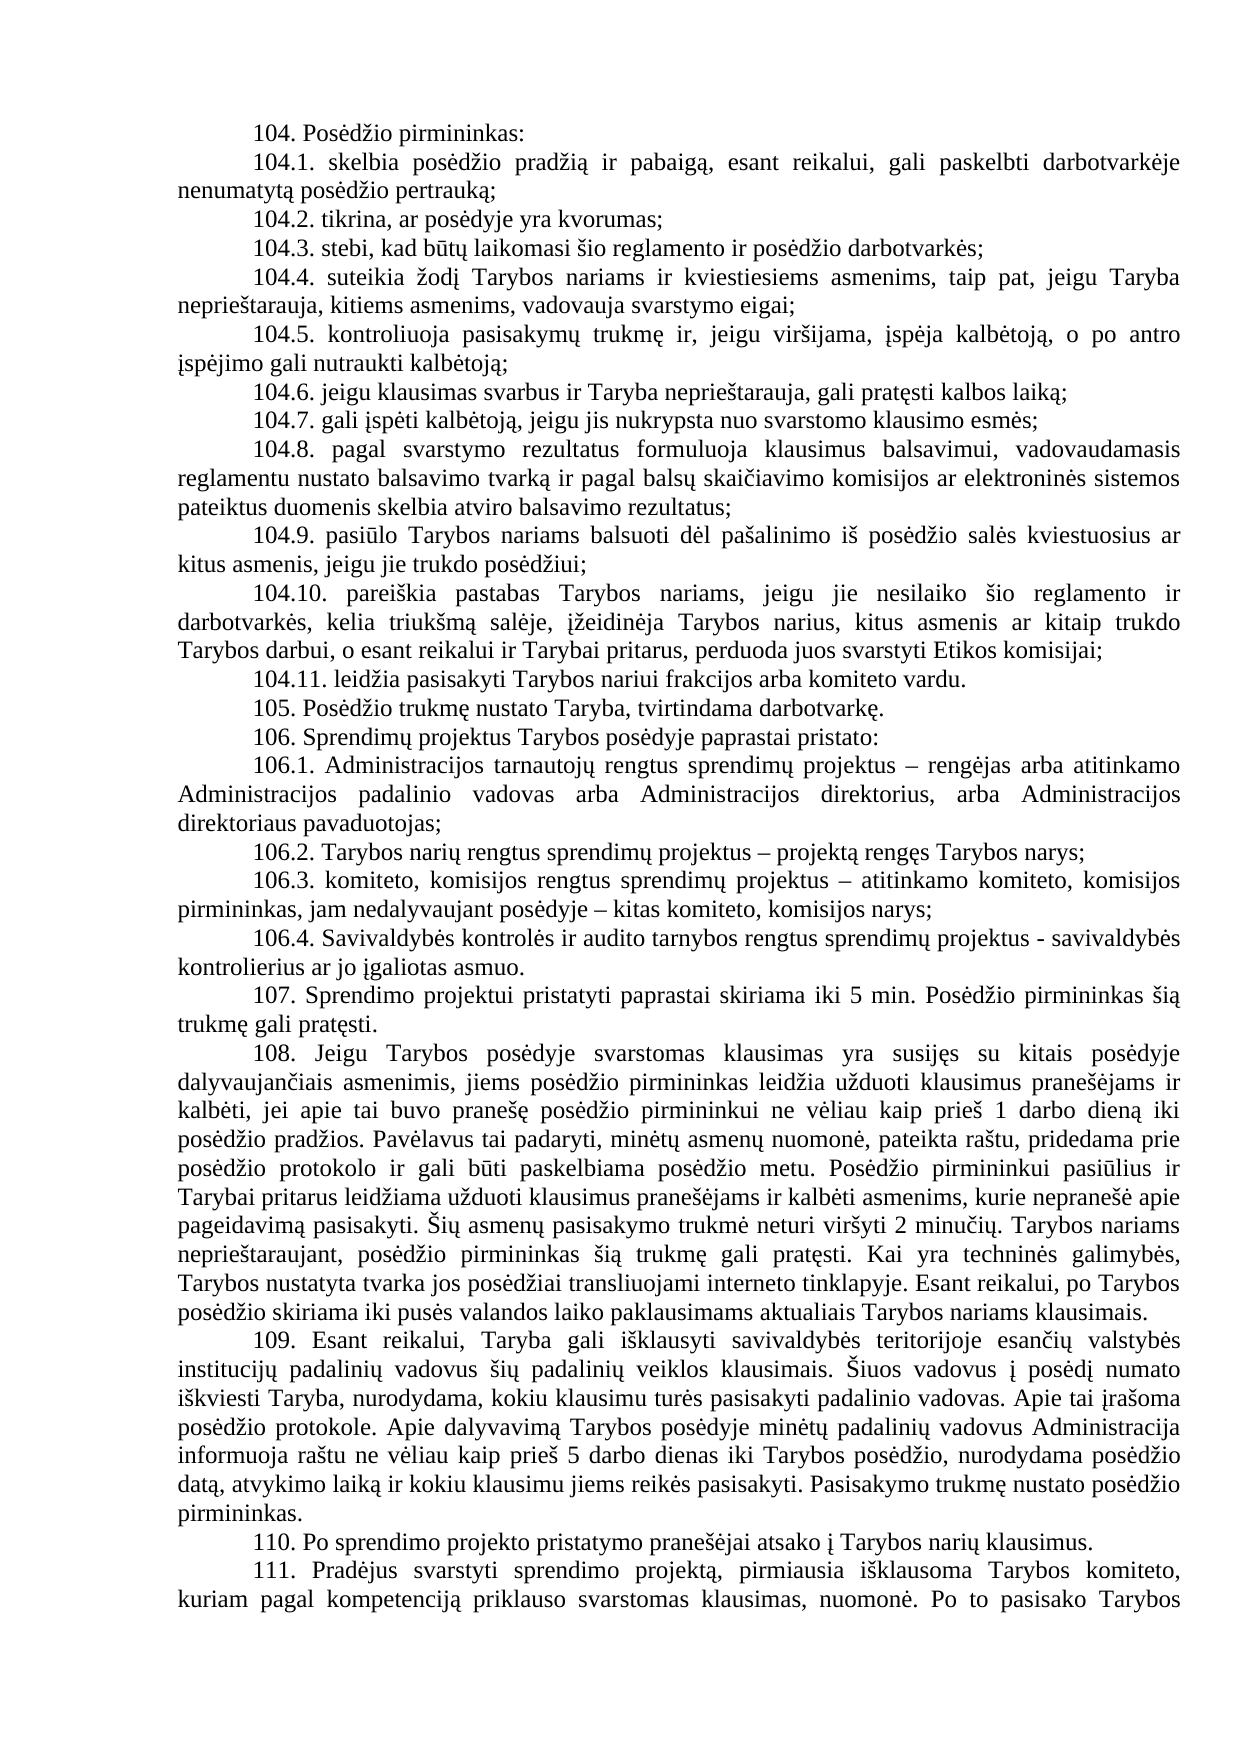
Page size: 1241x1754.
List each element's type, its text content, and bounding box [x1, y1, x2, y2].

text 104.6. jeigu klausimas svarbus ir Taryba neprieštarauja, gali pratęsti kalbos laiką; [177, 377, 1181, 406]
text 104.7. gali įspėti kalbėtoją, jeigu jis nukrypsta nuo svarstomo klausimo esmės; [177, 406, 1181, 434]
text 104.3. stebi, kad būtų laikomasi šio reglamento ir posėdžio darbotvarkės; [177, 233, 1181, 262]
text 104.5. kontroliuoja pasisakymų trukmę ir, jeigu viršijama, įspėja kalbėtoją, o po antro įspėjimo gali nutraukti kalbėtoją; [177, 319, 1181, 377]
text 104.9. pasiūlo Tarybos nariams balsuoti dėl pašalinimo iš posėdžio salės kviestuosius ar kitus asmenis, jeigu jie trukdo posėdžiui; [177, 521, 1181, 578]
text 105. Posėdžio trukmę nustato Taryba, tvirtindama darbotvarkę. [177, 693, 1181, 722]
text 106.4. Savivaldybės kontrolės ir audito tarnybos rengtus sprendimų projektus - savivaldybės kontrolierius ar jo įgaliotas asmuo. [177, 923, 1181, 981]
text 111. Pradėjus svarstyti sprendimo projektą, pirmiausia išklausoma Tarybos komiteto, kuriam pagal kompetenciją priklauso svarstomas klausimas, nuomonė. Po to pasisako Tarybos [177, 1556, 1181, 1613]
text 104.2. tikrina, ar posėdyje yra kvorumas; [177, 204, 1181, 233]
text 106.2. Tarybos narių rengtus sprendimų projektus – projektą rengęs Tarybos narys; [177, 837, 1181, 866]
text 106.3. komiteto, komisijos rengtus sprendimų projektus – atitinkamo komiteto, komisijos pirmininkas, jam nedalyvaujant posėdyje – kitas komiteto, komisijos narys; [177, 866, 1181, 923]
text 106.1. Administracijos tarnautojų rengtus sprendimų projektus – rengėjas arba atitinkamo Administracijos padalinio vadovas arba Administracijos direktorius, arba Administracijos direktoriaus pavaduotojas; [177, 751, 1181, 837]
text 108. Jeigu Tarybos posėdyje svarstomas klausimas yra susijęs su kitais posėdyje dalyvaujančiais asmenimis, jiems posėdžio pirmininkas leidžia užduoti klausimus pranešėjams ir kalbėti, jei apie tai buvo pranešę posėdžio pirmininkui ne vėliau kaip prieš 1 darbo dieną iki posėdžio pradžios. Pavėlavus tai padaryti, minėtų asmenų nuomonė, pateikta raštu, pridedama prie posėdžio protokolo ir gali būti paskelbiama posėdžio metu. Posėdžio pirmininkui pasiūlius ir Tarybai pritarus leidžiama užduoti klausimus pranešėjams ir kalbėti asmenims, kurie nepranešė apie pageidavimą pasisakyti. Šių asmenų pasisakymo trukmė neturi viršyti 2 minučių. Tarybos nariams neprieštaraujant, posėdžio pirmininkas šią trukmę gali pratęsti. Kai yra techninės galimybės, Tarybos nustatyta tvarka jos posėdžiai transliuojami interneto tinklapyje. Esant reikalui, po Tarybos posėdžio skiriama iki pusės valandos laiko paklausimams aktualiais Tarybos nariams klausimais. [177, 1038, 1181, 1326]
text 104.11. leidžia pasisakyti Tarybos nariui frakcijos arba komiteto vardu. [177, 664, 1181, 693]
text 104.8. pagal svarstymo rezultatus formuluoja klausimus balsavimui, vadovaudamasis reglamentu nustato balsavimo tvarką ir pagal balsų skaičiavimo komisijos ar elektroninės sistemos pateiktus duomenis skelbia atviro balsavimo rezultatus; [177, 434, 1181, 521]
text 109. Esant reikalui, Taryba gali išklausyti savivaldybės teritorijoje esančių valstybės institucijų padalinių vadovus šių padalinių veiklos klausimais. Šiuos vadovus į posėdį numato iškviesti Taryba, nurodydama, kokiu klausimu turės pasisakyti padalinio vadovas. Apie tai įrašoma posėdžio protokole. Apie dalyvavimą Tarybos posėdyje minėtų padalinių vadovus Administracija informuoja raštu ne vėliau kaip prieš 5 darbo dienas iki Tarybos posėdžio, nurodydama posėdžio datą, atvykimo laiką ir kokiu klausimu jiems reikės pasisakyti. Pasisakymo trukmę nustato posėdžio pirmininkas. [177, 1326, 1181, 1527]
text 104. Posėdžio pirmininkas: [177, 118, 1181, 147]
text 110. Po sprendimo projekto pristatymo pranešėjai atsako į Tarybos narių klausimus. [177, 1527, 1181, 1556]
text 104.1. skelbia posėdžio pradžią ir pabaigą, esant reikalui, gali paskelbti darbotvarkėje nenumatytą posėdžio pertrauką; [177, 147, 1181, 204]
text 104.10. pareiškia pastabas Tarybos nariams, jeigu jie nesilaiko šio reglamento ir darbotvarkės, kelia triukšmą salėje, įžeidinėja Tarybos narius, kitus asmenis ar kitaip trukdo Tarybos darbui, o esant reikalui ir Tarybai pritarus, perduoda juos svarstyti Etikos komisijai; [177, 578, 1181, 664]
text 107. Sprendimo projektui pristatyti paprastai skiriama iki 5 min. Posėdžio pirmininkas šią trukmę gali pratęsti. [177, 981, 1181, 1038]
text 106. Sprendimų projektus Tarybos posėdyje paprastai pristato: [177, 722, 1181, 751]
text 104.4. suteikia žodį Tarybos nariams ir kviestiesiems asmenims, taip pat, jeigu Taryba neprieštarauja, kitiems asmenims, vadovauja svarstymo eigai; [177, 262, 1181, 319]
